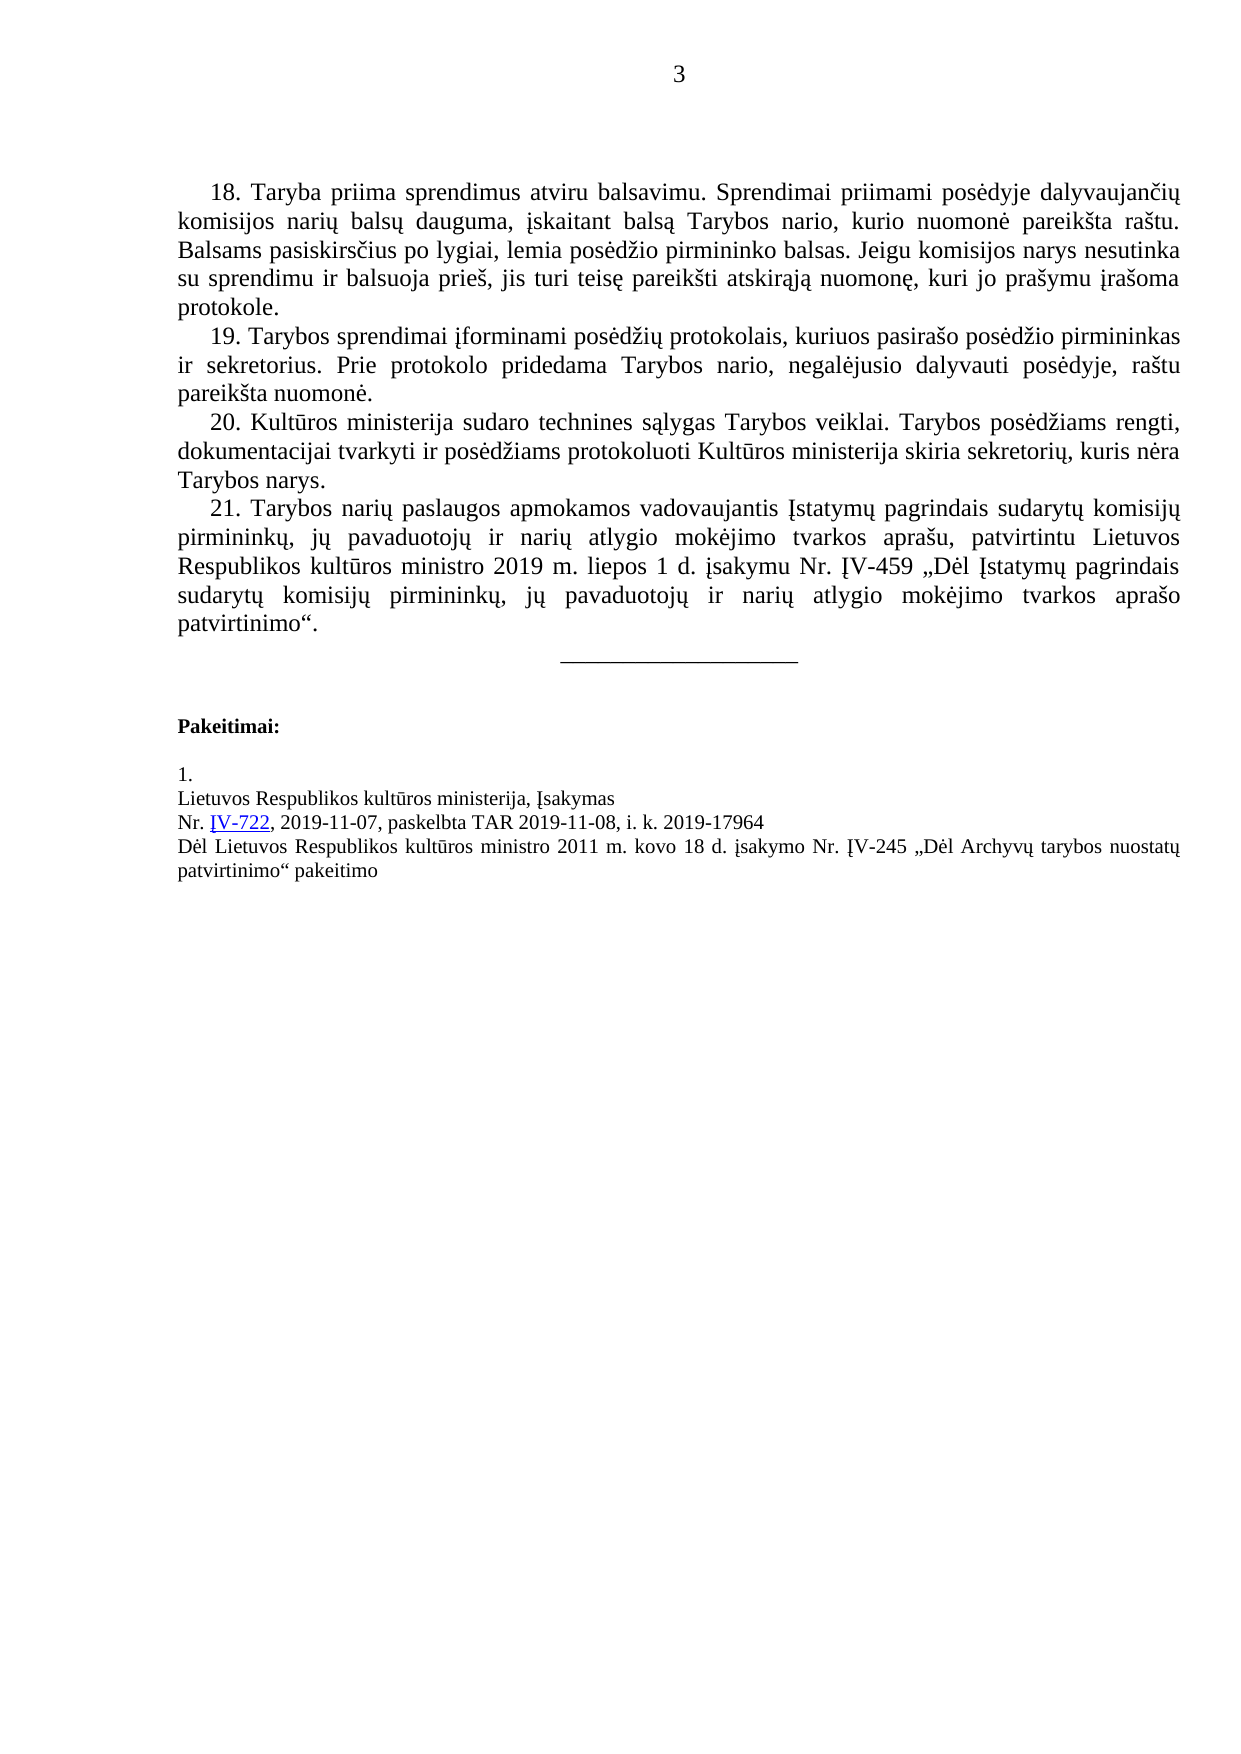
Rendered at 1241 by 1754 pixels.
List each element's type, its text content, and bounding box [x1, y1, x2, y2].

text 19. Tarybos sprendimai įforminami posėdžių protokolais, kuriuos pasirašo posėdžio pirmininkas ir sekretorius. Prie protokolo pridedama Tarybos nario, negalėjusio dalyvauti posėdyje, raštu pareikšta nuomonė. [177, 321, 1181, 407]
text 20. Kultūros ministerija sudaro technines sąlygas Tarybos veiklai. Tarybos posėdžiams rengti, dokumentacijai tvarkyti ir posėdžiams protokoluoti Kultūros ministerija skiria sekretorių, kuris nėra Tarybos narys. [177, 407, 1181, 493]
text ___________________ [177, 637, 1181, 666]
text 1. [177, 762, 1181, 786]
text 18. Taryba priima sprendimus atviru balsavimu. Sprendimai priimami posėdyje dalyvaujančių komisijos narių balsų dauguma, įskaitant balsą Tarybos nario, kurio nuomonė pareikšta raštu. Balsams pasiskirsčius po lygiai, lemia posėdžio pirmininko balsas. Jeigu komisijos narys nesutinka su sprendimu ir balsuoja prieš, jis turi teisę pareikšti atskirąją nuomonę, kuri jo prašymu įrašoma protokole. [177, 177, 1181, 321]
text Dėl Lietuvos Respublikos kultūros ministro 2011 m. kovo 18 d. įsakymo Nr. ĮV-245 „Dėl Archyvų tarybos nuostatų patvirtinimo“ pakeitimo [177, 834, 1181, 882]
text 21. Tarybos narių paslaugos apmokamos vadovaujantis Įstatymų pagrindais sudarytų komisijų pirmininkų, jų pavaduotojų ir narių atlygio mokėjimo tvarkos aprašu, patvirtintu Lietuvos Respublikos kultūros ministro 2019 m. liepos 1 d. įsakymu Nr. ĮV-459 „Dėl Įstatymų pagrindais sudarytų komisijų pirmininkų, jų pavaduotojų ir narių atlygio mokėjimo tvarkos aprašo patvirtinimo“. [177, 493, 1181, 637]
text Pakeitimai: [177, 714, 1181, 738]
text Nr. ĮV-722, 2019-11-07, paskelbta TAR 2019-11-08, i. k. 2019-17964 [177, 810, 1181, 834]
text Lietuvos Respublikos kultūros ministerija, Įsakymas [177, 786, 1181, 810]
